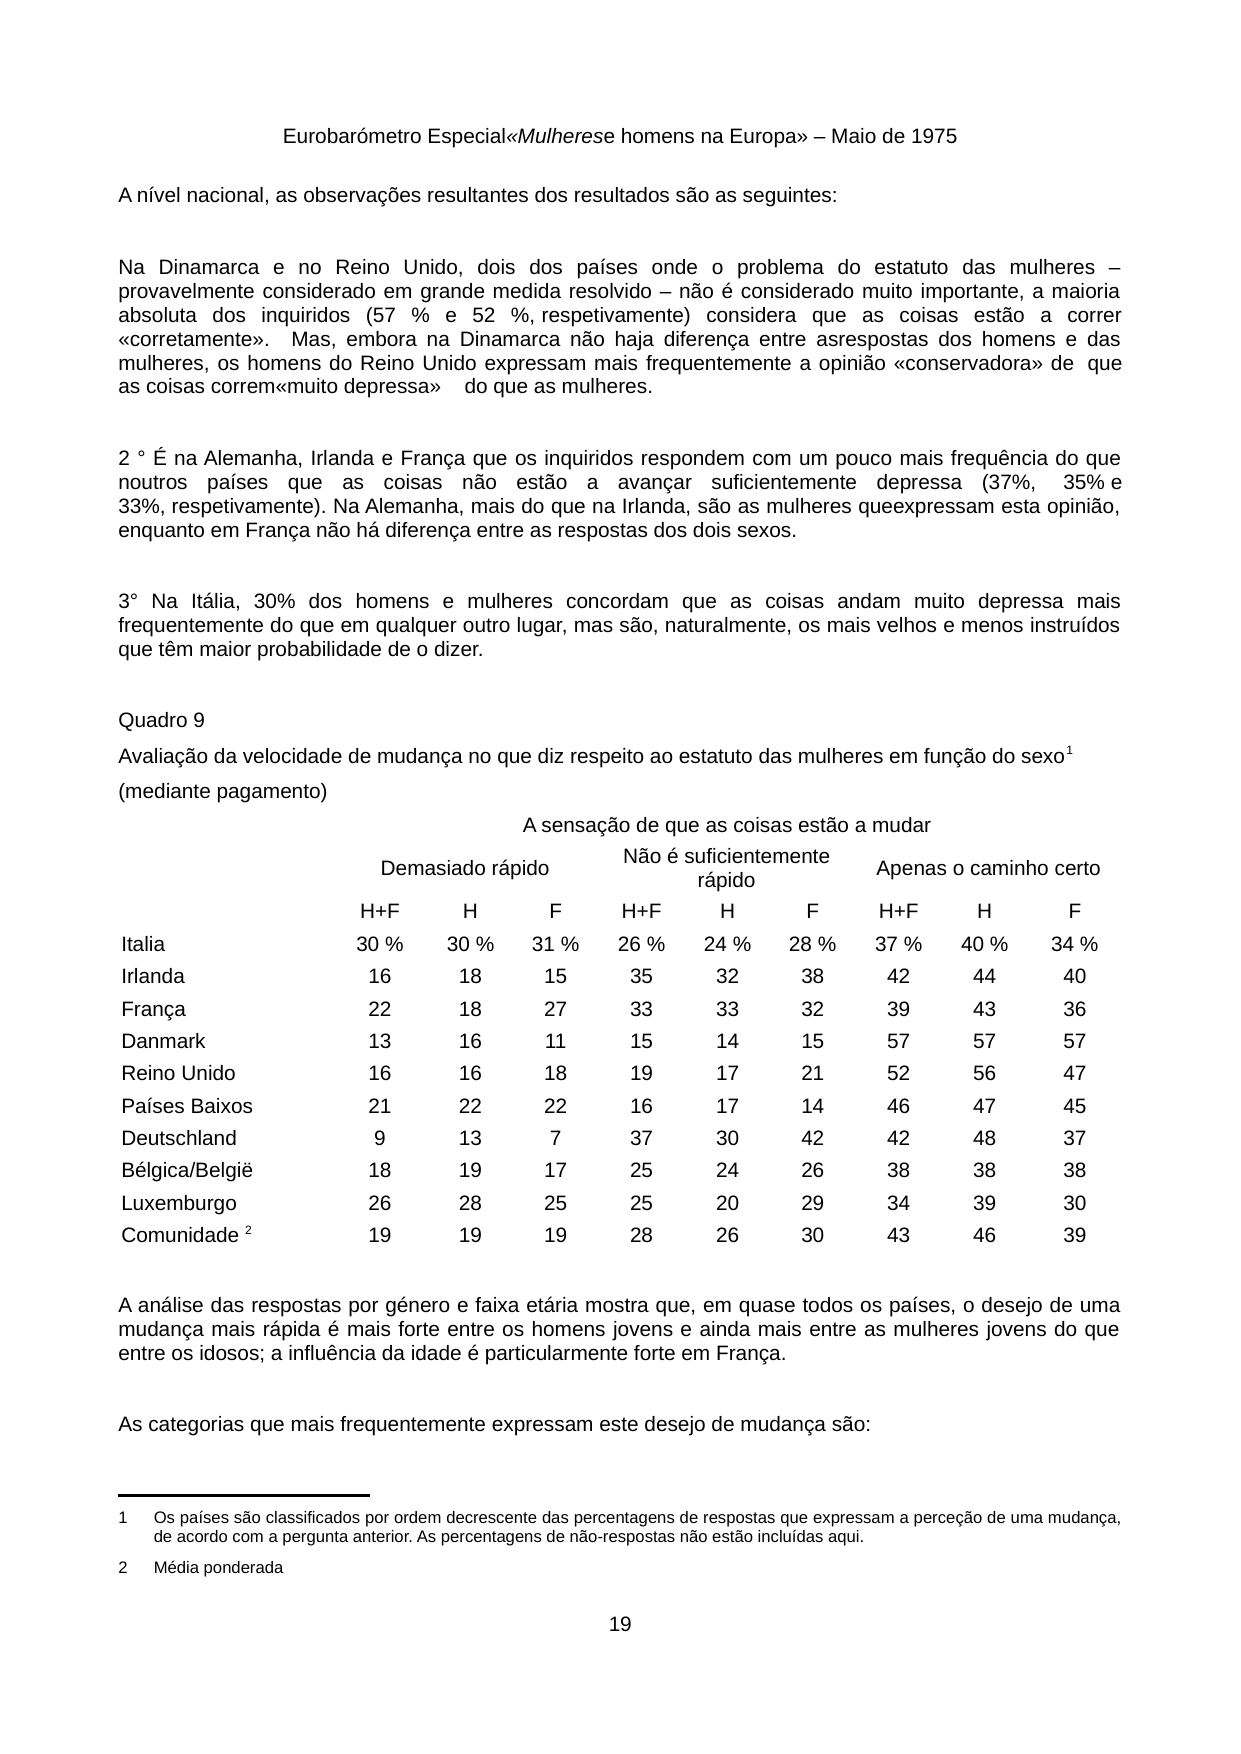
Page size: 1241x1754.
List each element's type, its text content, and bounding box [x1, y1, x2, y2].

table_cell 30 [770, 1219, 855, 1251]
table_cell 22 [428, 1089, 513, 1122]
table_cell 44 [942, 960, 1027, 992]
table_cell F [513, 895, 598, 927]
table_cell 40 [1027, 960, 1122, 992]
table_cell 39 [942, 1187, 1027, 1219]
table_cell 16 [598, 1089, 685, 1122]
table_cell H [685, 895, 770, 927]
table_cell 19 [513, 1219, 598, 1251]
table_cell 15 [598, 1025, 685, 1057]
table_cell 42 [770, 1122, 855, 1154]
table_cell Países Baixos [118, 1089, 332, 1122]
table_cell Reino Unido [118, 1057, 332, 1089]
table_cell 57 [855, 1025, 942, 1057]
table_cell 46 [855, 1089, 942, 1122]
table_cell Demasiado rápido [332, 841, 598, 895]
table_cell 18 [513, 1057, 598, 1089]
table_cell 18 [428, 960, 513, 992]
table_cell [118, 841, 332, 895]
table_cell 19 [428, 1219, 513, 1251]
table_cell 16 [332, 960, 428, 992]
table_cell Deutschland [118, 1122, 332, 1154]
table_cell 30 % [428, 928, 513, 960]
table_cell 39 [1027, 1219, 1122, 1251]
table_cell 11 [513, 1025, 598, 1057]
table_cell 45 [1027, 1089, 1122, 1122]
table_cell F [1027, 895, 1122, 927]
table_cell 30 % [332, 928, 428, 960]
table_cell 13 [428, 1122, 513, 1154]
text A nível nacional, as observações resultantes dos resultados são as seguintes: [118, 183, 1122, 207]
table_cell 14 [770, 1089, 855, 1122]
table_cell França [118, 992, 332, 1024]
table_cell 26 [770, 1154, 855, 1187]
table_cell 7 [513, 1122, 598, 1154]
table_cell 52 [855, 1057, 942, 1089]
table_cell 13 [332, 1025, 428, 1057]
table_cell 22 [513, 1089, 598, 1122]
table_header [118, 809, 332, 841]
table_cell 16 [428, 1025, 513, 1057]
table_cell 43 [855, 1219, 942, 1251]
table_cell Italia [118, 928, 332, 960]
text A análise das respostas por género e faixa etária mostra que, em quase todos os países, o desejo de uma mudança mais rápida é mais forte entre os homens jovens e ainda mais entre as mulheres jovens do que entre os idosos; a influência da idade é particularmente forte em França. [118, 1293, 1122, 1365]
table_cell Bélgica/België [118, 1154, 332, 1187]
table_cell 38 [942, 1154, 1027, 1187]
table_cell H+F [855, 895, 942, 927]
table_cell 40 % [942, 928, 1027, 960]
text Avaliação da velocidade de mudança no que diz respeito ao estatuto das mulheres em função do sexo [118, 743, 1122, 767]
table_cell 9 [332, 1122, 428, 1154]
table_cell 27 [513, 992, 598, 1024]
table_cell Luxemburgo [118, 1187, 332, 1219]
table_cell 17 [685, 1057, 770, 1089]
table_cell 42 [855, 960, 942, 992]
table_cell 21 [770, 1057, 855, 1089]
table_cell 28 [428, 1187, 513, 1219]
table_cell 29 [770, 1187, 855, 1219]
table_cell 30 [685, 1122, 770, 1154]
table_cell 28 [598, 1219, 685, 1251]
table_cell 56 [942, 1057, 1027, 1089]
text Quadro 9 [118, 708, 1122, 732]
table_cell 34 % [1027, 928, 1122, 960]
table_cell 33 [685, 992, 770, 1024]
table_cell 47 [1027, 1057, 1122, 1089]
table_cell 46 [942, 1219, 1027, 1251]
table_cell 17 [513, 1154, 598, 1187]
table_cell 37 [598, 1122, 685, 1154]
table_cell 42 [855, 1122, 942, 1154]
table_cell H [428, 895, 513, 927]
table_cell Comunidade [118, 1219, 332, 1251]
table_cell 18 [332, 1154, 428, 1187]
table_cell 35 [598, 960, 685, 992]
table_cell 38 [770, 960, 855, 992]
text As categorias que mais frequentemente expressam este desejo de mudança são: [118, 1412, 1122, 1436]
table_cell 32 [685, 960, 770, 992]
table_cell 38 [855, 1154, 942, 1187]
table_cell 25 [598, 1154, 685, 1187]
table_cell 37 [1027, 1122, 1122, 1154]
table_cell 18 [428, 992, 513, 1024]
table_cell F [770, 895, 855, 927]
table_cell Irlanda [118, 960, 332, 992]
table_cell 33 [598, 992, 685, 1024]
table_cell Apenas o caminho certo [855, 841, 1122, 895]
table_cell 26 % [598, 928, 685, 960]
table_cell 43 [942, 992, 1027, 1024]
table_cell 17 [685, 1089, 770, 1122]
table_cell 24 % [685, 928, 770, 960]
text 2 ° É na Alemanha, Irlanda e França que os inquiridos respondem com um pouco mais frequência do que noutros países que as coisas não estão a avançar suficientemente depressa (37%, 35% e 33%, respetivamente). Na Alemanha, mais do que na Irlanda, são as mulheres queexpressam esta opinião, enquanto em França não há diferença entre as respostas dos dois sexos. [118, 446, 1122, 541]
table_cell 34 [855, 1187, 942, 1219]
table_cell [118, 895, 332, 927]
table_cell 14 [685, 1025, 770, 1057]
table_cell 22 [332, 992, 428, 1024]
table_cell 19 [428, 1154, 513, 1187]
table_cell 31 % [513, 928, 598, 960]
table_cell 57 [1027, 1025, 1122, 1057]
table_cell 30 [1027, 1187, 1122, 1219]
table_cell 57 [942, 1025, 1027, 1057]
table_cell 21 [332, 1089, 428, 1122]
table_cell 48 [942, 1122, 1027, 1154]
table_cell 20 [685, 1187, 770, 1219]
table_cell Não é suficientemente rápido [598, 841, 855, 895]
table_cell H [942, 895, 1027, 927]
table_cell 28 % [770, 928, 855, 960]
table_cell 16 [332, 1057, 428, 1089]
table_cell 26 [332, 1187, 428, 1219]
text (mediante pagamento) [118, 779, 1122, 803]
table_cell H+F [332, 895, 428, 927]
table_cell 32 [770, 992, 855, 1024]
table_cell 47 [942, 1089, 1027, 1122]
table_cell Danmark [118, 1025, 332, 1057]
table_cell 25 [598, 1187, 685, 1219]
table_cell 24 [685, 1154, 770, 1187]
table_cell 39 [855, 992, 942, 1024]
table_cell 37 % [855, 928, 942, 960]
text 3° Na Itália, 30% dos homens e mulheres concordam que as coisas andam muito depressa mais frequentemente do que em qualquer outro lugar, mas são, naturalmente, os mais velhos e menos instruídos que têm maior probabilidade de o dizer. [118, 589, 1122, 661]
table_cell 26 [685, 1219, 770, 1251]
table_header A sensação de que as coisas estão a mudar [332, 809, 1122, 841]
table_cell 38 [1027, 1154, 1122, 1187]
table_cell 19 [598, 1057, 685, 1089]
table_cell 25 [513, 1187, 598, 1219]
table_cell 15 [770, 1025, 855, 1057]
table_cell 15 [513, 960, 598, 992]
text Na Dinamarca e no Reino Unido, dois dos países onde o problema do estatuto das mulheres – provavelmente considerado em grande medida resolvido – não é considerado muito importante, a maioria absoluta dos inquiridos (57 % e 52 %, respetivamente) considera que as coisas estão a correr «corretamente». Mas, embora na Dinamarca não haja diferença entre asrespostas dos homens e das mulheres, os homens do Reino Unido expressam mais frequentemente a opinião «conservadora» de que as coisas correm«muito depressa» do que as mulheres. [118, 254, 1122, 398]
table_cell 36 [1027, 992, 1122, 1024]
table_cell H+F [598, 895, 685, 927]
table_cell 16 [428, 1057, 513, 1089]
table_cell 19 [332, 1219, 428, 1251]
text Os países são classificados por ordem decrescente das percentagens de respostas que expressam a perceção de uma mudança, de acordo com a pergunta anterior. As percentagens de não-respostas não estão incluídas aqui. [118, 1507, 1122, 1546]
